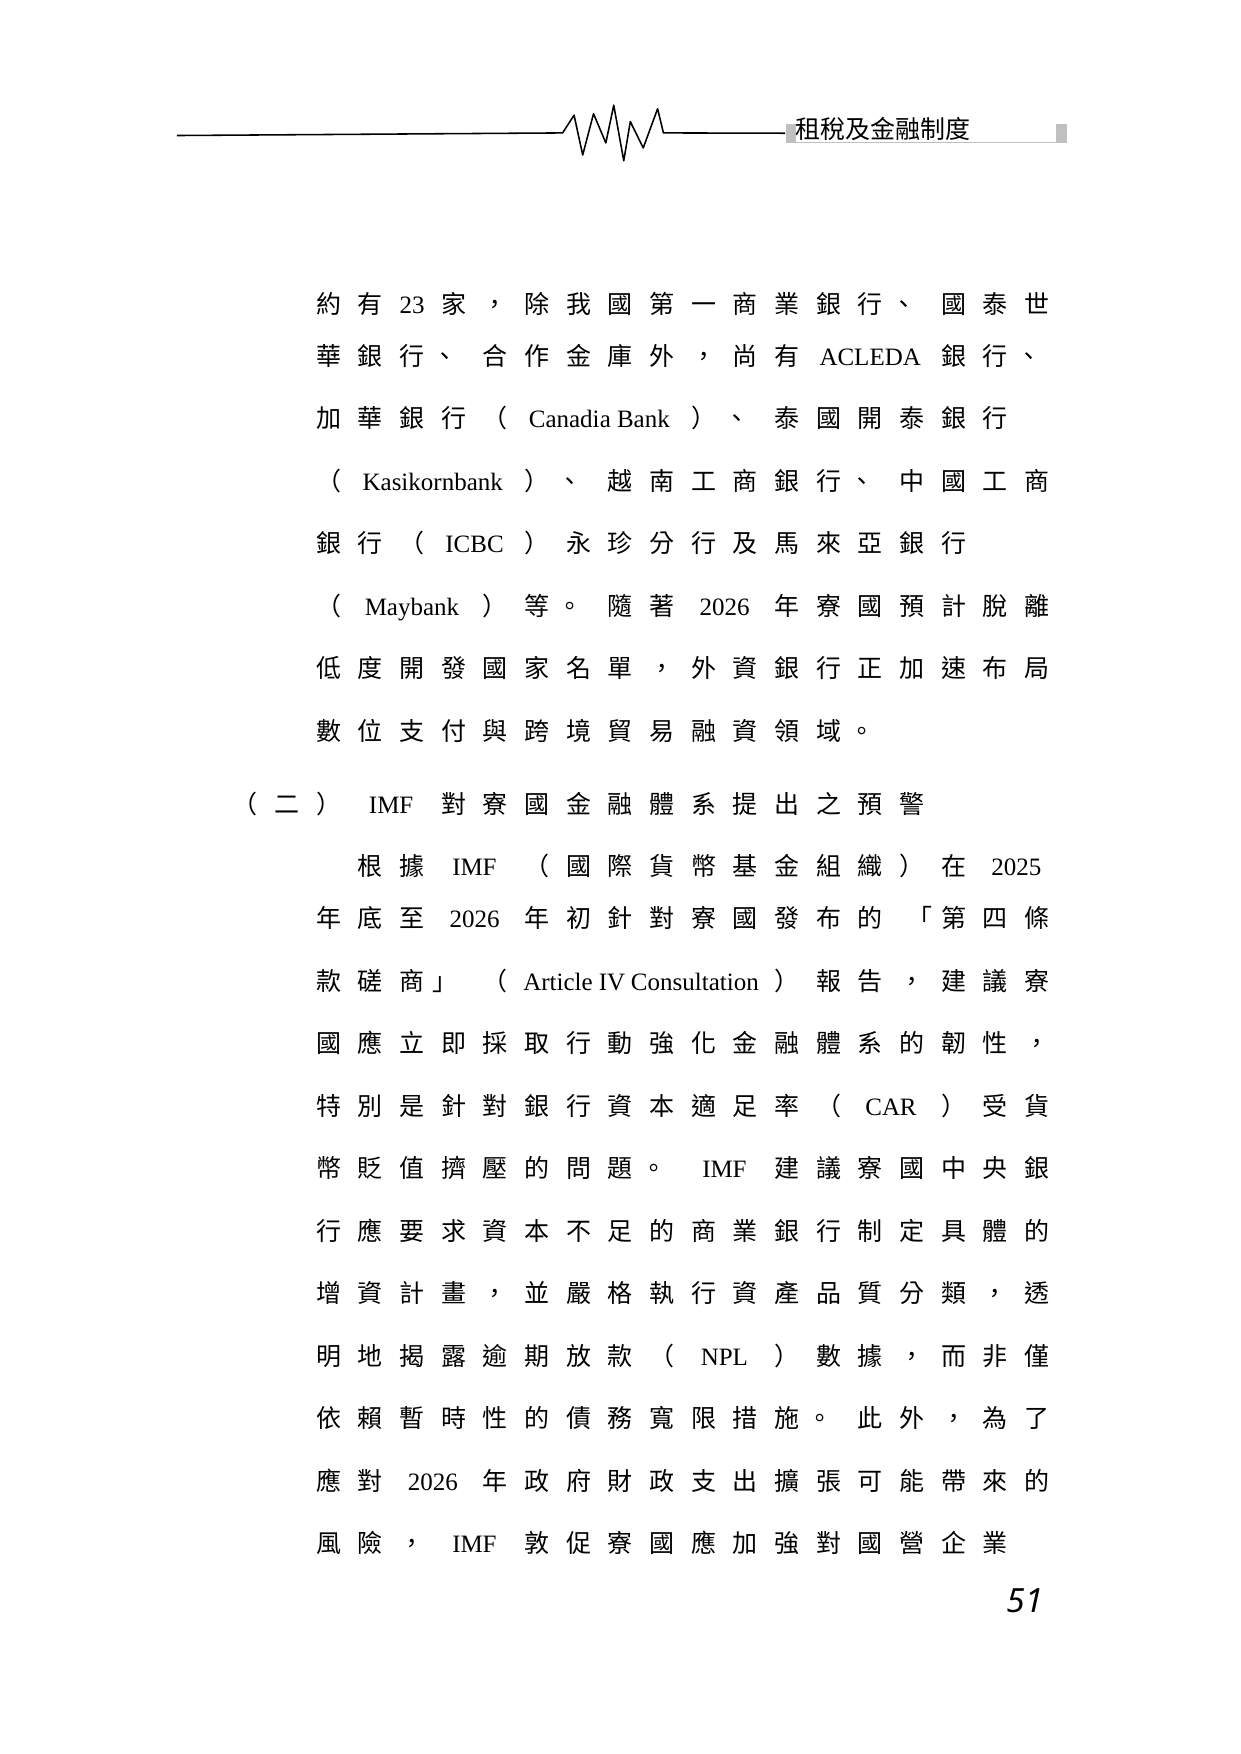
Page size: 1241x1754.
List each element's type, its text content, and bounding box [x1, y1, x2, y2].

text 約有23家，除我國第一商業銀行、國泰世華銀行、合作金庫外，尚有ACLEDA銀行、加華銀行（Canadia Bank）、泰國開泰銀行（Kasikornbank）、越南工商銀行、中國工商銀行（ICBC）永珍分行及馬來亞銀行（Maybank）等。隨著2026年寮國預計脫離低度開發國家名單，外資銀行正加速布局數位支付與跨境貿易融資領域。 [281, 250, 1058, 750]
text 根據IMF（國際貨幣基金組織）在2025年底至2026年初針對寮國發布的「第四條款磋商」（Article IV Consultation）報告，建議寮國應立即採取行動強化金融體系的韌性，特別是針對銀行資本適足率（CAR）受貨幣貶值擠壓的問題。IMF建議寮國中央銀行應要求資本不足的商業銀行制定具體的增資計畫，並嚴格執行資產品質分類，透明地揭露逾期放款（NPL）數據，而非僅依賴暫時性的債務寬限措施。此外，為了應對2026年政府財政支出擴張可能帶來的風險，IMF敦促寮國應加強對國營企業（SOE）資產負債表的監督，並透過建立單一國庫帳戶（TSA）及發展利率走廊等工具，提升貨幣政策的傳導效率，防止銀行業因關聯交易或過度放款給單一大型計畫而產生系統性風險。 [281, 813, 1058, 1563]
text （二）IMF對寮國金融體系提出之預警 [207, 750, 1058, 813]
